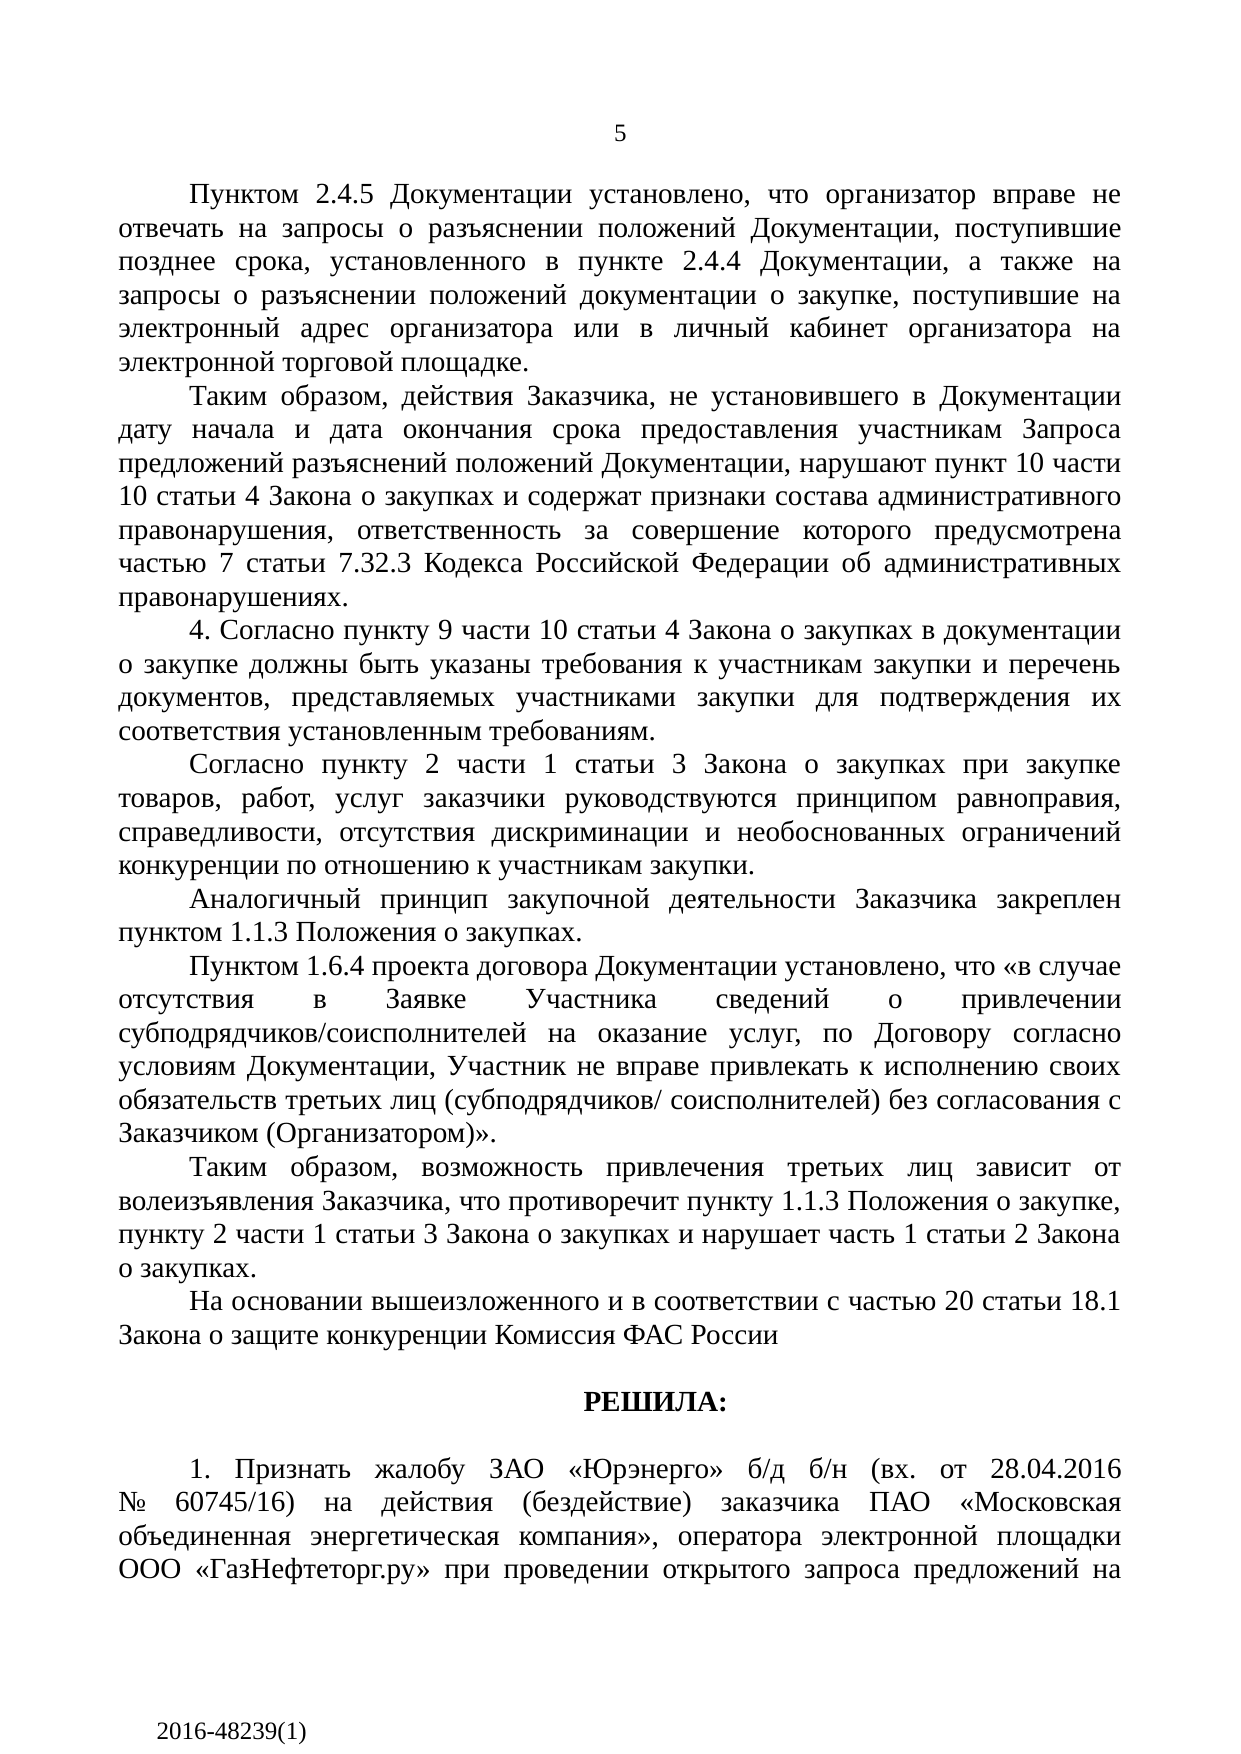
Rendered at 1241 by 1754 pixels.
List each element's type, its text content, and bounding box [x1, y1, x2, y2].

text Пунктом 1.6.4 проекта договора Документации установлено, что «в случае отсутствия в Заявке Участника сведений о привлечении субподрядчиков/соисполнителей на оказание услуг, по Договору согласно условиям Документации, Участник не вправе привлекать к исполнению своих обязательств третьих лиц (субподрядчиков/ соисполнителей) без согласования с Заказчиком (Организатором)». [118, 948, 1122, 1149]
text 1. Признать жалобу ЗАО «Юрэнерго» б/д б/н (вх. от 28.04.2016 № 60745/16) на действия (бездействие) заказчика ПАО «Московская объединенная энергетическая компания», оператора электронной площадки ООО «ГазНефтеторг.ру» при проведении открытого запроса предложений на [118, 1451, 1122, 1585]
text Аналогичный принцип закупочной деятельности Заказчика закреплен пунктом 1.1.3 Положения о закупках. [118, 881, 1122, 948]
text Таким образом, действия Заказчика, не установившего в Документации дату начала и дата окончания срока предоставления участникам Запроса предложений разъяснений положений Документации, нарушают пункт 10 части 10 статьи 4 Закона о закупках и содержат признаки состава административного правонарушения, ответственность за совершение которого предусмотрена частью 7 статьи 7.32.3 Кодекса Российской Федерации об административных правонарушениях. [118, 378, 1122, 612]
text Согласно пункту 2 части 1 статьи 3 Закона о закупках при закупке товаров, работ, услуг заказчики руководствуются принципом равноправия, справедливости, отсутствия дискриминации и необоснованных ограничений конкуренции по отношению к участникам закупки. [118, 747, 1122, 881]
text Пунктом 2.4.5 Документации установлено, что организатор вправе не отвечать на запросы о разъяснении положений Документации, поступившие позднее срока, установленного в пункте 2.4.4 Документации, а также на запросы о разъяснении положений документации о закупке, поступившие на электронный адрес организатора или в личный кабинет организатора на электронной торговой площадке. [118, 176, 1122, 378]
text 4. Согласно пункту 9 части 10 статьи 4 Закона о закупках в документации о закупке должны быть указаны требования к участникам закупки и перечень документов, представляемых участниками закупки для подтверждения их соответствия установленным требованиям. [118, 612, 1122, 747]
text Таким образом, возможность привлечения третьих лиц зависит от волеизъявления Заказчика, что противоречит пункту 1.1.3 Положения о закупке, пункту 2 части 1 статьи 3 Закона о закупках и нарушает часть 1 статьи 2 Закона о закупках. [118, 1149, 1122, 1283]
text РЕШИЛА: [118, 1384, 1122, 1417]
text На основании вышеизложенного и в соответствии с частью 20 статьи 18.1 Закона о защите конкуренции Комиссия ФАС России [118, 1283, 1122, 1350]
